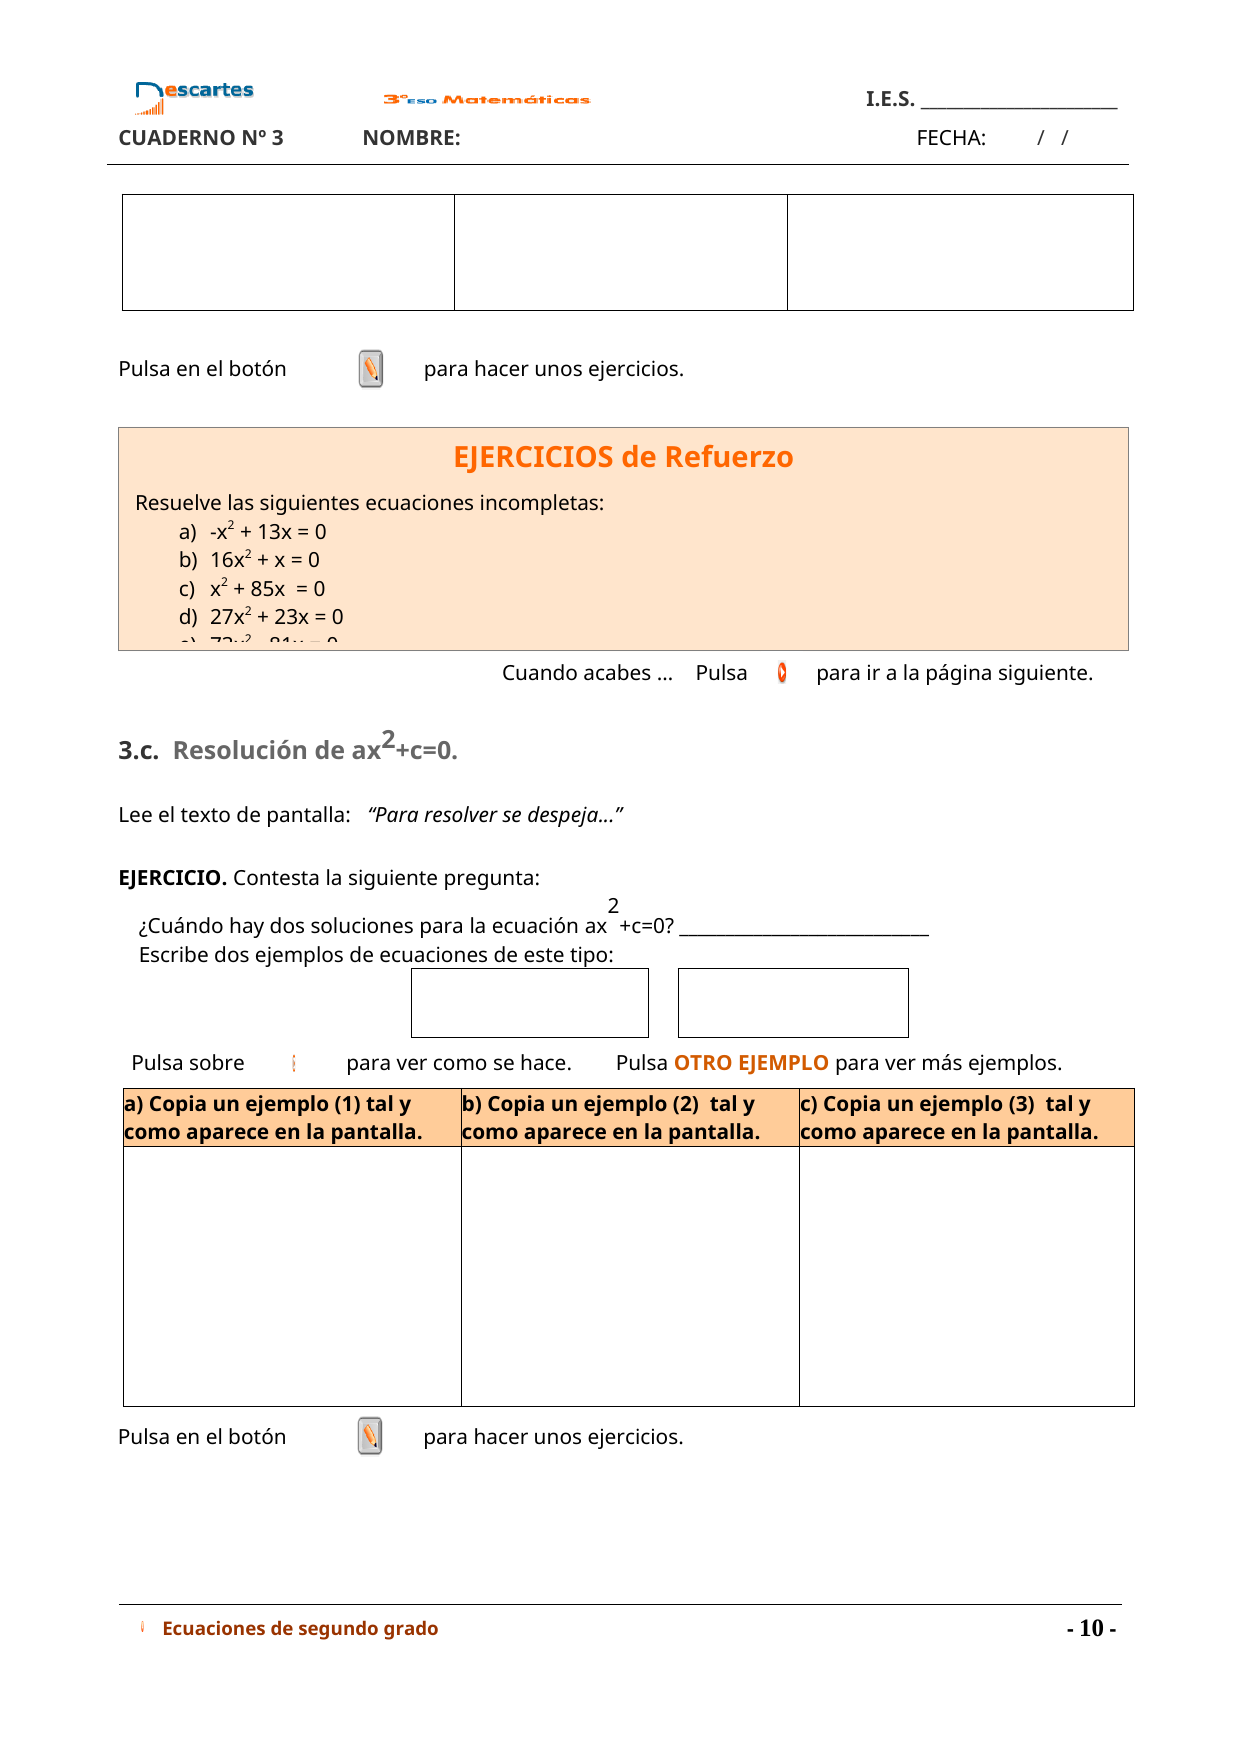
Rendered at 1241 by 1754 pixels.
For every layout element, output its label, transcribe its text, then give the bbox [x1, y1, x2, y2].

table_cell [455, 195, 787, 309]
text ¿Cuándo hay dos soluciones para la ecuación ax2+c=0? ___________________________ [118, 891, 1122, 940]
subtitle EJERCICIOS de Refuerzo [135, 436, 1112, 476]
table_cell [112, 1037, 124, 1088]
picture [292, 1053, 296, 1072]
picture [777, 660, 787, 684]
table_cell [112, 1146, 123, 1406]
table_cell Pulsa en el botón [112, 1406, 334, 1466]
table_header [909, 968, 1131, 1037]
table_cell [800, 1147, 1134, 1406]
table_cell [788, 195, 1133, 309]
table_header [335, 339, 341, 398]
table_header [412, 969, 648, 1037]
table_cell [269, 1037, 339, 1088]
table_header [649, 968, 678, 1037]
picture [356, 1415, 383, 1457]
table_cell [112, 1088, 123, 1146]
table_cell Pulsa sobre [124, 1037, 268, 1088]
table_cell Pulsa OTRO EJEMPLO para ver más ejemplos. [608, 1037, 1131, 1088]
text b) 16x2 + x = 0 [178, 545, 1112, 574]
text EJERCICIO. Contesta la siguiente pregunta: [118, 863, 1122, 891]
text Lee el texto de pantalla: “Para resolver se despeja...” [118, 801, 1122, 829]
table_header [112, 968, 124, 1037]
table_header Cuando acabes … [112, 651, 679, 692]
table_header para hacer unos ejercicios. [418, 339, 1134, 398]
table_header para ir a la página siguiente. [810, 651, 1134, 692]
picture [357, 348, 384, 390]
table_cell b) Copia un ejemplo (2) tal y como aparece en la pantalla. [462, 1089, 799, 1146]
picture [134, 82, 257, 115]
text a) -x2 + 13x = 0 [178, 517, 1112, 545]
table_header [124, 968, 411, 1037]
text e) 73x2 - 81x = 0 [178, 631, 1112, 642]
table_cell [462, 1147, 799, 1406]
table_header [400, 339, 418, 398]
text Escribe dos ejemplos de ecuaciones de este tipo: [118, 940, 1122, 968]
table_header [754, 651, 810, 692]
table_cell [123, 195, 454, 309]
table_cell [334, 1407, 340, 1466]
text d) 27x2 + 23x = 0 [178, 602, 1112, 631]
table_header [1131, 968, 1135, 1037]
table_cell [1131, 1037, 1135, 1088]
text Resuelve las siguientes ecuaciones incompletas: [135, 488, 1112, 517]
table_cell a) Copia un ejemplo (1) tal y como aparece en la pantalla. [124, 1089, 461, 1146]
table_header Pulsa en el botón [112, 339, 335, 398]
table_cell [124, 1147, 461, 1406]
table_header Pulsa [679, 652, 754, 692]
table_cell para ver como se hace. [339, 1037, 608, 1088]
table_cell [399, 1407, 417, 1466]
text 3.c. Resolución de ax2+c=0. [118, 721, 1122, 766]
table_header [679, 969, 908, 1037]
table_cell c) Copia un ejemplo (3) tal y como aparece en la pantalla. [800, 1089, 1134, 1146]
text c) x2 + 85x = 0 [178, 574, 1112, 602]
table_cell para hacer unos ejercicios. [417, 1407, 1135, 1466]
